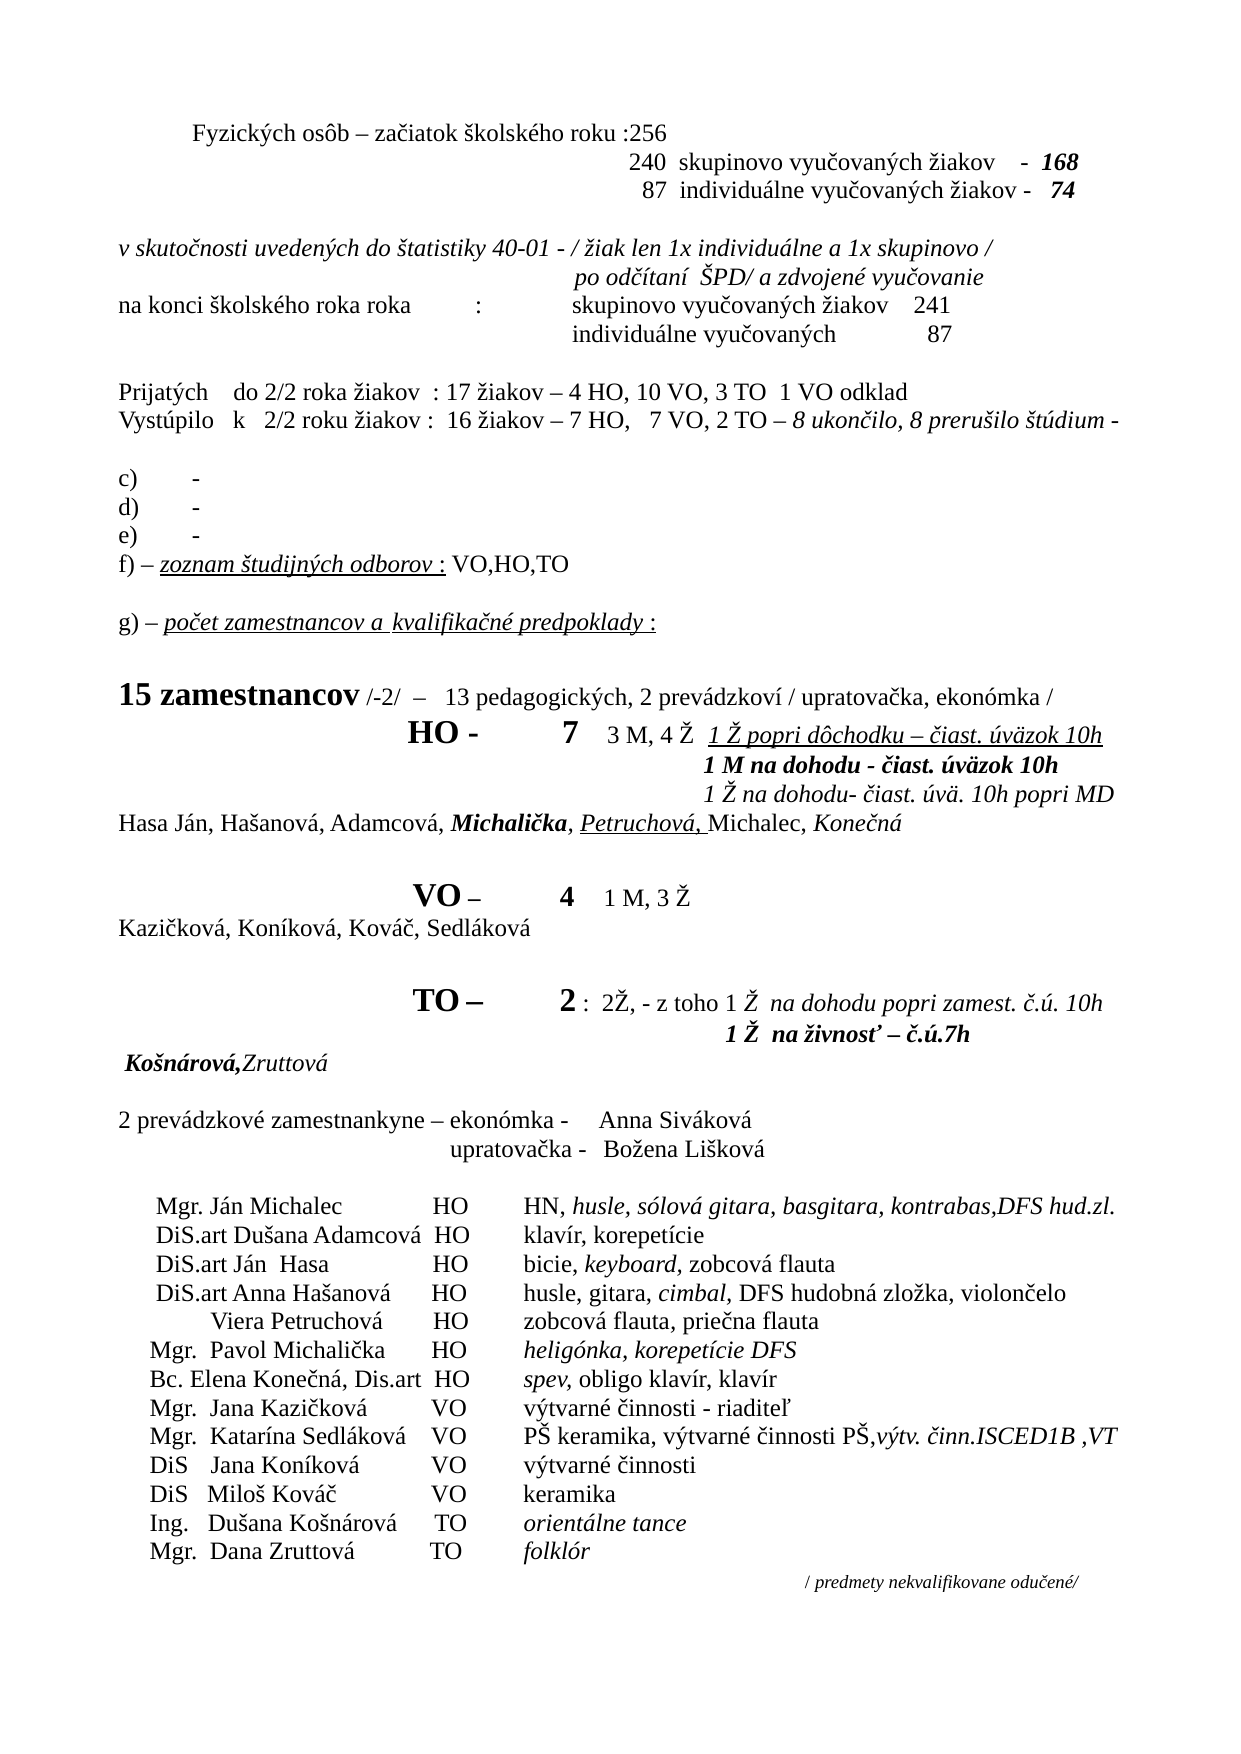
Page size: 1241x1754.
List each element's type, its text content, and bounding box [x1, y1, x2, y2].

text individuálne vyučovaných 87 [118, 319, 1122, 348]
text e) - [118, 521, 1122, 549]
text g) – počet zamestnancov a kvalifikačné predpoklady : [118, 607, 1122, 636]
text 2 prevádzkové zamestnankyne – ekonómka - Anna Siváková [118, 1105, 1122, 1134]
text Viera Petruchová HO zobcová flauta, priečna flauta [156, 1306, 1122, 1335]
text HO - 7 3 M, 4 Ž 1 Ž popri dôchodku – čiast. úväzok 10h [118, 712, 1122, 751]
text DiS.art Ján Hasa HO bicie, keyboard, zobcová flauta [156, 1249, 1122, 1278]
text Mgr. Pavol Michalička HO heligónka, korepetície DFS [118, 1335, 1122, 1364]
text c) - [118, 463, 1122, 492]
text Mgr. Ján Michalec HO HN, husle, sólová gitara, basgitara, kontrabas,DFS hud.zl. [156, 1191, 1122, 1220]
text na konci školského roka roka : skupinovo vyučovaných žiakov 241 [118, 291, 1122, 319]
text Hasa Ján, Hašanová, Adamcová, Michalička, Petruchová, Michalec, Konečná [118, 808, 1122, 837]
text 1 Ž na dohodu- čiast. úvä. 10h popri MD [634, 779, 1122, 808]
text DiS Jana Koníková VO výtvarné činnosti [118, 1450, 1122, 1479]
text TO – 2 : 2Ž, - z toho 1 Ž na dohodu popri zamest. č.ú. 10h [118, 981, 1122, 1019]
text 87 individuálne vyučovaných žiakov - 74 [561, 176, 1122, 204]
text 240 skupinovo vyučovaných žiakov - 168 [339, 147, 1122, 176]
text v skutočnosti uvedených do štatistiky 40-01 - / žiak len 1x individuálne a 1x skupinovo / [118, 233, 1122, 262]
text Fyzických osôb – začiatok školského roku :256 [118, 118, 1122, 147]
text 1 Ž na živnosť – č.ú.7h [118, 1019, 1122, 1048]
text VO – 4 1 M, 3 Ž [118, 875, 1122, 913]
text d) - [118, 492, 1122, 521]
text Bc. Elena Konečná, Dis.art HO spev, obligo klavír, klavír [118, 1364, 1122, 1393]
text DiS.art Anna Hašanová HO husle, gitara, cimbal, DFS hudobná zložka, violončelo [118, 1278, 1122, 1306]
text Mgr. Jana Kazičková VO výtvarné činnosti - riaditeľ [118, 1393, 1122, 1421]
text DiS.art Dušana Adamcová HO klavír, korepetície [156, 1220, 1122, 1249]
text 15 zamestnancov /-2/ – 13 pedagogických, 2 prevádzkoví / upratovačka, ekonómka / [118, 674, 1122, 712]
list po odčítaní ŠPD/ a zdvojené vyučovanie [531, 262, 1122, 291]
text Košnárová,Zruttová [118, 1048, 1122, 1076]
text Ing. Dušana Košnárová TO orientálne tance [118, 1508, 1122, 1536]
text Kazičková, Koníková, Kováč, Sedláková [118, 913, 1122, 942]
text Mgr. Dana Zruttová TO folklór / predmety nekvalifikovane odučené/ [118, 1536, 1122, 1594]
text upratovačka - Božena Lišková [156, 1134, 1122, 1163]
text f) – zoznam študijných odborov : VO,HO,TO [118, 549, 1122, 578]
text DiS Miloš Kováč VO keramika [118, 1479, 1122, 1508]
text Vystúpilo k 2/2 roku žiakov : 16 žiakov – 7 HO, 7 VO, 2 TO – 8 ukončilo, 8 prerušilo štúdium - [118, 406, 1122, 434]
text Mgr. Katarína Sedláková VO PŠ keramika, výtvarné činnosti PŠ,výtv. činn.ISCED1B ,VT [118, 1421, 1122, 1450]
text Prijatých do 2/2 roka žiakov : 17 žiakov – 4 HO, 10 VO, 3 TO 1 VO odklad [118, 377, 1122, 406]
text 1 M na dohodu - čiast. úväzok 10h [634, 751, 1122, 779]
